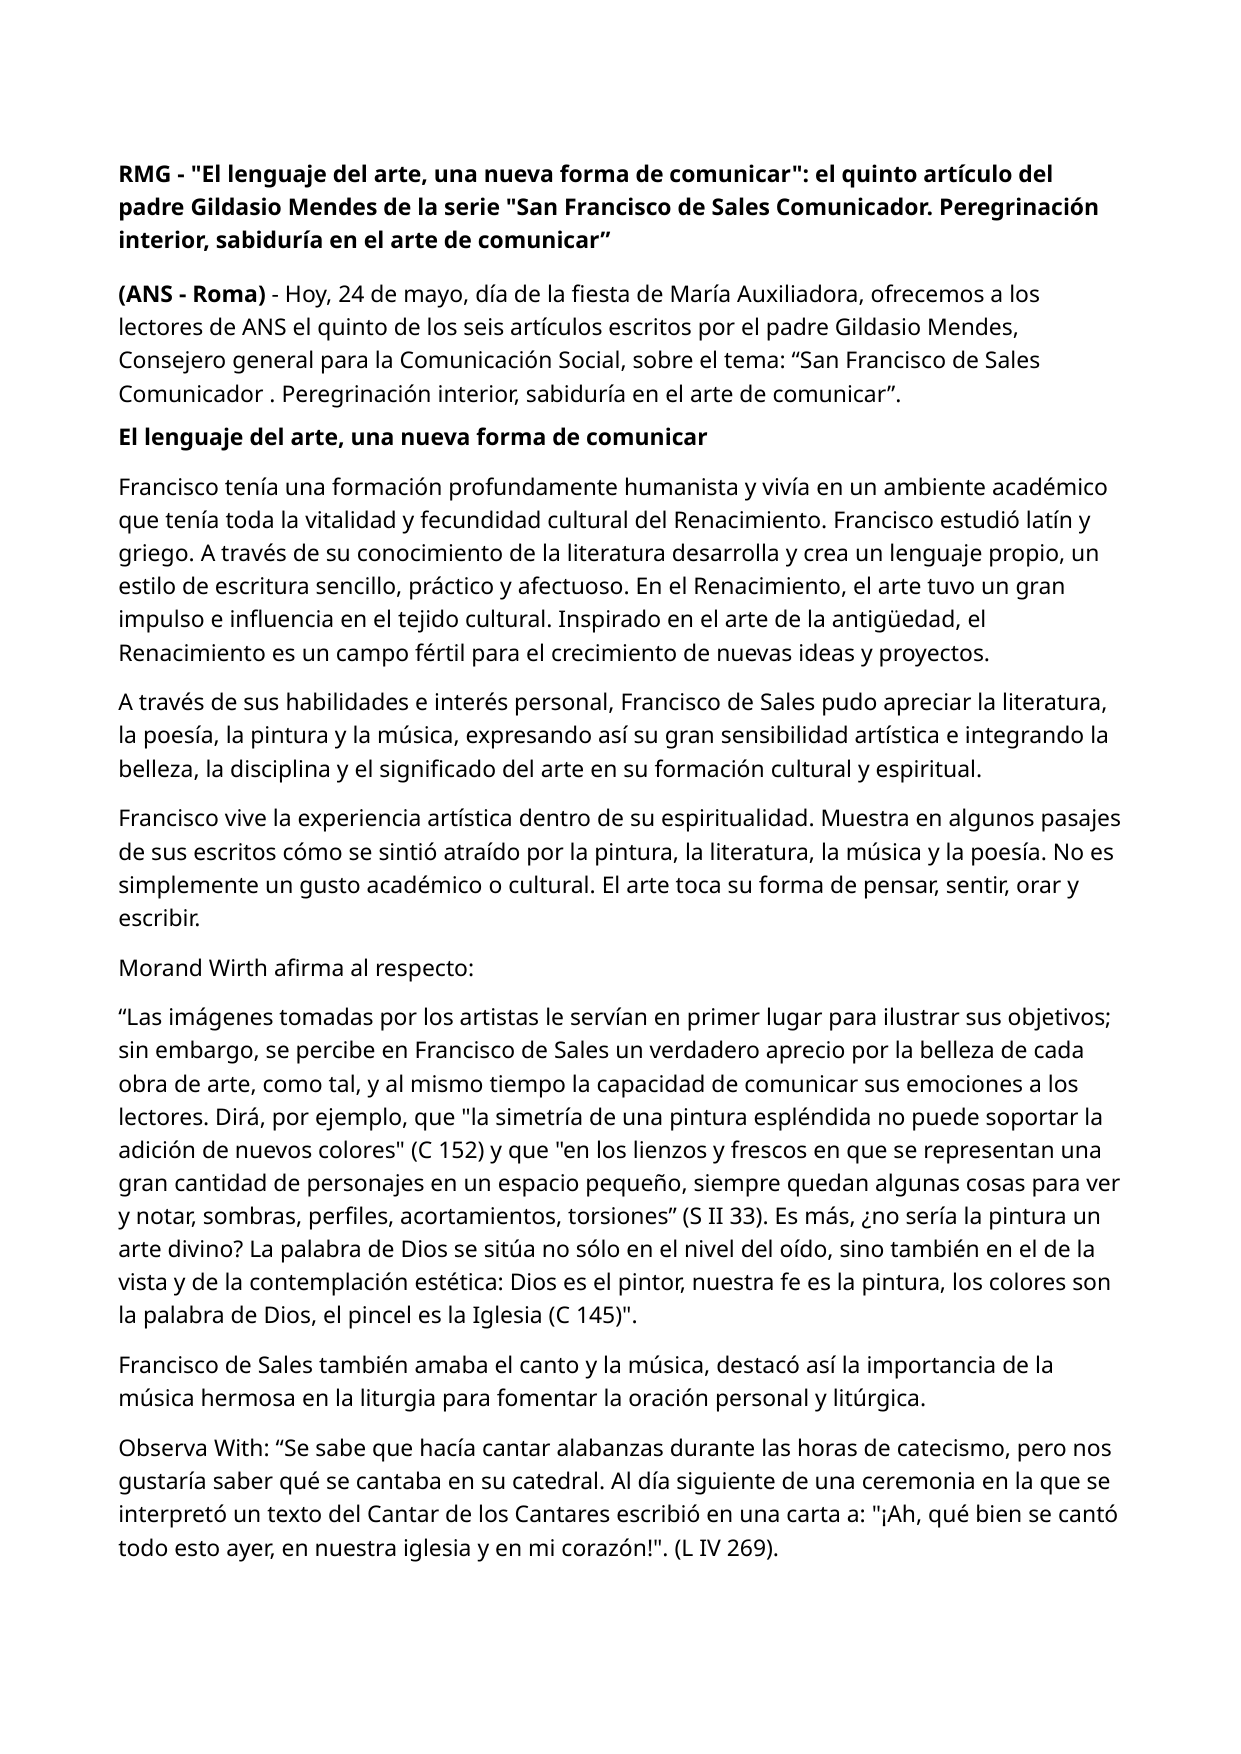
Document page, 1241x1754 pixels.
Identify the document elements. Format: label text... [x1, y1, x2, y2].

text RMG - "El lenguaje del arte, una nueva forma de comunicar": el quinto artículo del padre Gildasio Mendes de la serie "San Francisco de Sales Comunicador. Peregrinación interior, sabiduría en el arte de comunicar” [118, 158, 1122, 256]
text El lenguaje del arte, una nueva forma de comunicar [118, 421, 1122, 452]
text Observa With: “Se sabe que hacía cantar alabanzas durante las horas de catecismo, pero nos gustaría saber qué se cantaba en su catedral. Al día siguiente de una ceremonia en la que se interpretó un texto del Cantar de los Cantares escribió en una carta a: "¡Ah, qué bien se cantó todo esto ayer, en nuestra iglesia y en mi corazón!". (L IV 269). [118, 1432, 1122, 1563]
text Francisco tenía una formación profundamente humanista y vivía en un ambiente académico que tenía toda la vitalidad y fecundidad cultural del Renacimiento. Francisco estudió latín y griego. A través de su conocimiento de la literatura desarrolla y crea un lenguaje propio, un estilo de escritura sencillo, práctico y afectuoso. En el Renacimiento, el arte tuvo un gran impulso e influencia en el tejido cultural. Inspirado en el arte de la antigüedad, el Renacimiento es un campo fértil para el crecimiento de nuevas ideas y proyectos. [118, 471, 1122, 668]
text A través de sus habilidades e interés personal, Francisco de Sales pudo apreciar la literatura, la poesía, la pintura y la música, expresando así su gran sensibilidad artística e integrando la belleza, la disciplina y el significado del arte en su formación cultural y espiritual. [118, 686, 1122, 784]
text Francisco vive la experiencia artística dentro de su espiritualidad. Muestra en algunos pasajes de sus escritos cómo se sintió atraído por la pintura, la literatura, la música y la poesía. No es simplemente un gusto académico o cultural. El arte toca su forma de pensar, sentir, orar y escribir. [118, 802, 1122, 933]
text “Las imágenes tomadas por los artistas le servían en primer lugar para ilustrar sus objetivos; sin embargo, se percibe en Francisco de Sales un verdadero aprecio por la belleza de cada obra de arte, como tal, y al mismo tiempo la capacidad de comunicar sus emociones a los lectores. Dirá, por ejemplo, que "la simetría de una pintura espléndida no puede soportar la adición de nuevos colores" (C 152) y que "en los lienzos y frescos en que se representan una gran cantidad de personajes en un espacio pequeño, siempre quedan algunas cosas para ver y notar, sombras, perfiles, acortamientos, torsiones” (S II 33). Es más, ¿no sería la pintura un arte divino? La palabra de Dios se sitúa no sólo en el nivel del oído, sino también en el de la vista y de la contemplación estética: Dios es el pintor, nuestra fe es la pintura, los colores son la palabra de Dios, el pincel es la Iglesia (C 145)". [118, 1001, 1122, 1331]
text (ANS - Roma) - Hoy, 24 de mayo, día de la fiesta de María Auxiliadora, ofrecemos a los lectores de ANS el quinto de los seis artículos escritos por el padre Gildasio Mendes, Consejero general para la Comunicación Social, sobre el tema: “San Francisco de Sales Comunicador . Peregrinación interior, sabiduría en el arte de comunicar”. [118, 278, 1122, 409]
text Francisco de Sales también amaba el canto y la música, destacó así la importancia de la música hermosa en la liturgia para fomentar la oración personal y litúrgica. [118, 1349, 1122, 1414]
text Morand Wirth afirma al respecto: [118, 952, 1122, 983]
